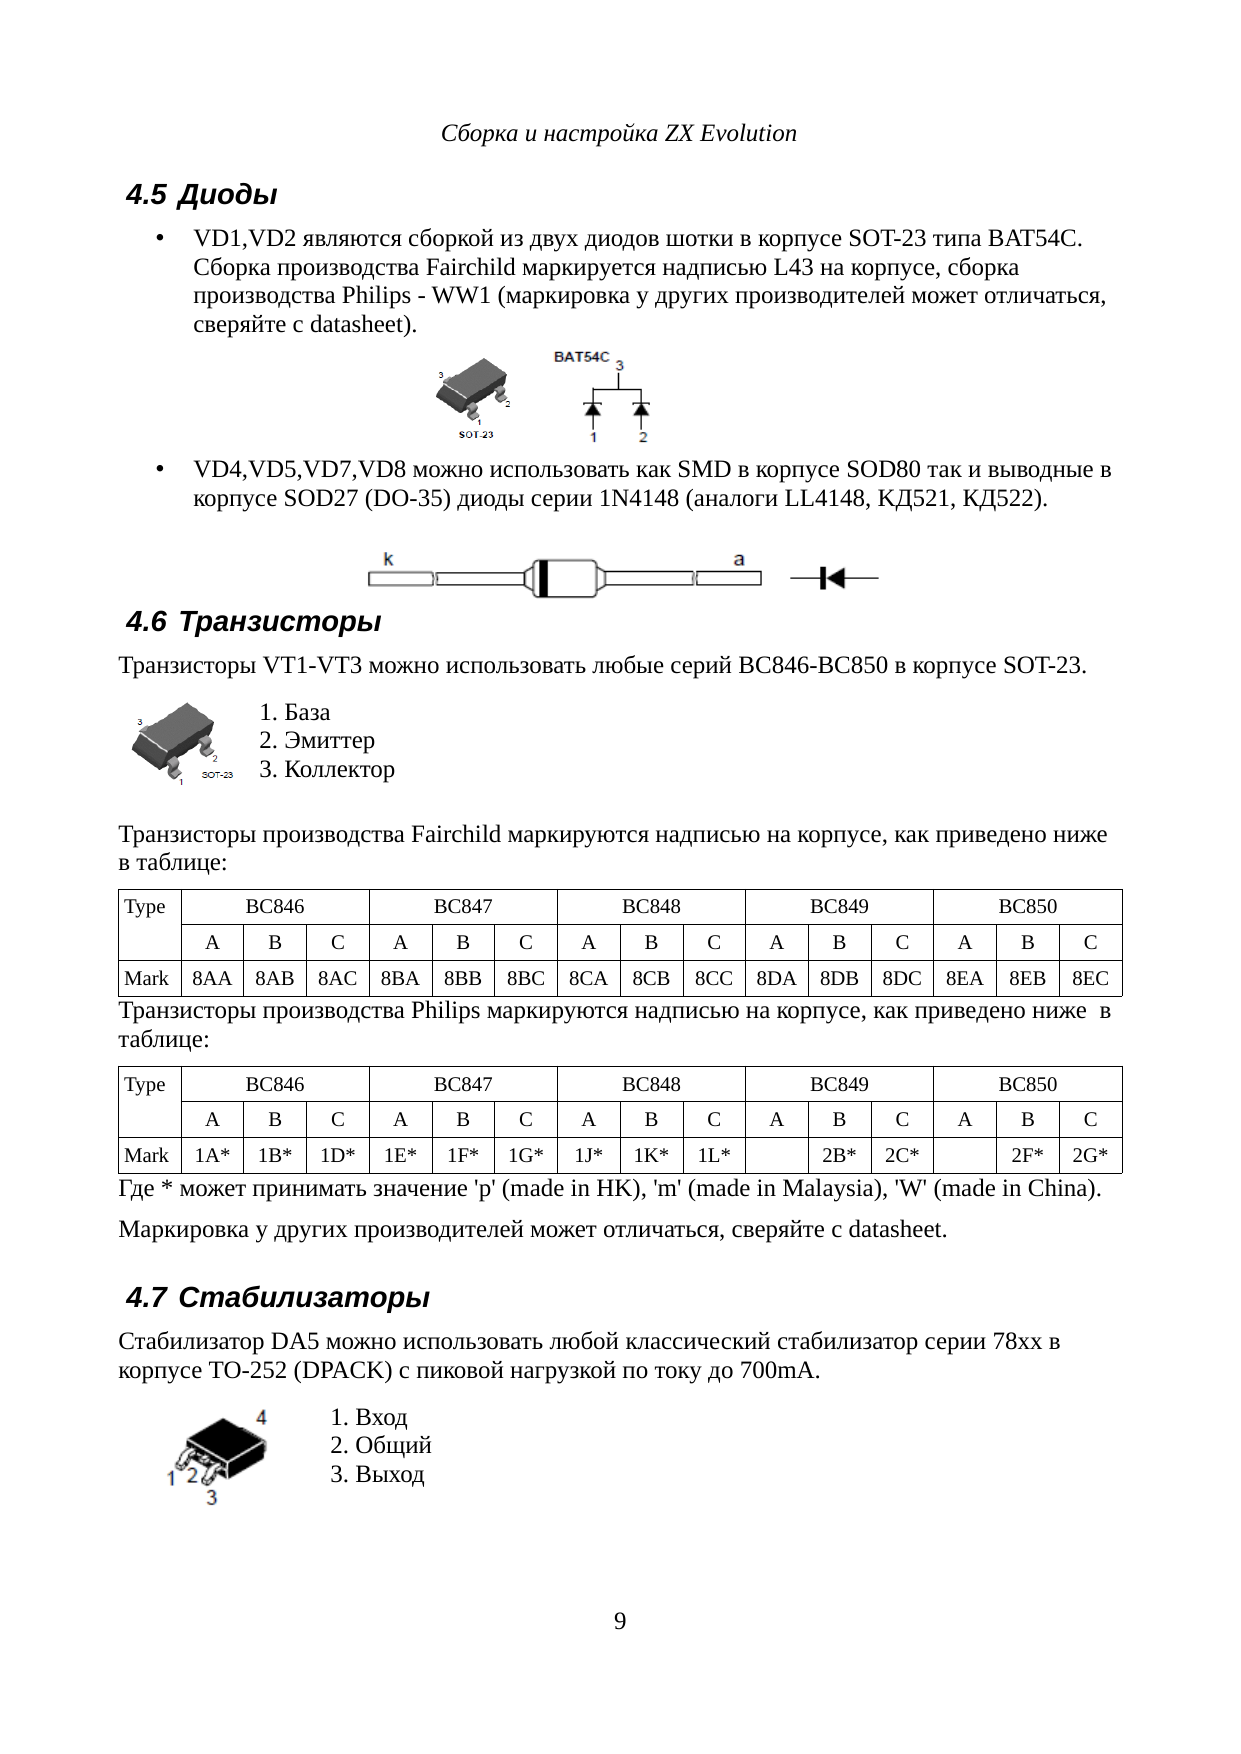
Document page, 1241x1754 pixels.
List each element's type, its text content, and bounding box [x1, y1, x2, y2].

subtitle Диоды [118, 177, 1122, 211]
table_cell 8BC [495, 961, 557, 996]
table_cell A [746, 1102, 808, 1137]
table_cell A [182, 925, 243, 960]
table_cell C [872, 1102, 933, 1137]
text Маркировка у других производителей может отличаться, сверяйте с datasheet. [118, 1214, 1122, 1243]
list VD4,VD5,VD7,VD8 можно использовать как SMD в корпусе SOD80 так и выводные в корпусе SOD27 (DO-35) диоды серии 1N4148 (аналоги LL4148, KД521, КД522). [156, 351, 1122, 512]
text Транзисторы производства Philips маркируются надписью на корпусе, как приведено ниже в таблице: [118, 997, 1122, 1053]
table_cell C [307, 1102, 369, 1137]
list VD1,VD2 являются сборкой из двух диодов шотки в корпусе SOT-23 типа BAT54C. Сборка производства Fairchild маркируется надписью L43 на корпусе, сборка производства Philips - WW1 (маркировка у других производителей может отличаться, сверяйте с datasheet). [156, 223, 1122, 338]
table_cell 2F* [997, 1138, 1059, 1172]
table_cell 1B* [244, 1138, 306, 1172]
table_header 1. Вход 2. Общий 3. Выход [325, 1396, 1123, 1548]
table_cell A [558, 1102, 620, 1137]
table_cell 8CC [684, 961, 745, 996]
table_header BC849 [746, 1067, 933, 1101]
subtitle Транзисторы [118, 549, 1122, 637]
table_header BC850 [934, 890, 1122, 924]
table_cell 2G* [1060, 1138, 1122, 1172]
subtitle Стабилизаторы [118, 1280, 1122, 1314]
table_cell B [244, 1102, 306, 1137]
table_header [118, 691, 253, 819]
table_cell 1G* [495, 1138, 557, 1172]
table_cell 2C* [872, 1138, 933, 1172]
table_cell B [244, 925, 306, 960]
table_cell 8EA [934, 961, 996, 996]
table_cell A [182, 1102, 243, 1137]
table_cell 8BB [433, 961, 494, 996]
table_cell B [433, 925, 494, 960]
table_cell 1D* [307, 1138, 369, 1172]
table_cell B [621, 1102, 683, 1137]
table_cell 8AA [182, 961, 243, 996]
table_cell A [370, 1102, 432, 1137]
table_cell C [495, 925, 557, 960]
text Стабилизатор DA5 можно использовать любой классический стабилизатор серии 78xx в корпусе TO-252 (DPACK) с пиковой нагрузкой по току до 700mA. [118, 1326, 1122, 1384]
table_cell 1K* [621, 1138, 683, 1172]
table_cell B [809, 925, 871, 960]
table_header Type [119, 890, 181, 960]
table_cell 8BA [370, 961, 432, 996]
table_header BC847 [370, 890, 557, 924]
table_cell 8CA [558, 961, 620, 996]
table_header BC849 [746, 890, 933, 924]
table_cell B [997, 925, 1059, 960]
text Транзисторы производства Fairchild маркируются надписью на корпусе, как приведено ниже в таблице: [118, 819, 1122, 876]
table_cell 1E* [370, 1138, 432, 1172]
table_cell A [934, 925, 996, 960]
table_cell C [684, 925, 745, 960]
table_cell B [997, 1102, 1059, 1137]
table_header BC848 [558, 1067, 745, 1101]
table_cell 1F* [433, 1138, 494, 1172]
table_cell 8CB [621, 961, 683, 996]
table_cell 1J* [558, 1138, 620, 1172]
table_cell 8DA [746, 961, 808, 996]
table_cell C [307, 925, 369, 960]
table_cell A [934, 1102, 996, 1137]
table_header BC847 [370, 1067, 557, 1101]
table_cell 8AC [307, 961, 369, 996]
table_cell 8EC [1060, 961, 1122, 996]
table_cell C [495, 1102, 557, 1137]
table_header 1. База 2. Эмиттер 3. Коллектор [253, 691, 1123, 819]
table_cell [746, 1138, 808, 1172]
table_header BC850 [934, 1067, 1122, 1101]
table_cell B [433, 1102, 494, 1137]
text Транзисторы VT1-VT3 можно использовать любые серий BC846-BC850 в корпусе SOT-23. [118, 650, 1122, 679]
table_cell [934, 1138, 996, 1172]
table_cell C [872, 925, 933, 960]
table_cell Mark [119, 961, 181, 996]
table_cell 2B* [809, 1138, 871, 1172]
table_header BC846 [182, 890, 369, 924]
table_cell 8AB [244, 961, 306, 996]
table_header BC848 [558, 890, 745, 924]
table_cell C [1060, 1102, 1122, 1137]
table_header BC846 [182, 1067, 369, 1101]
table_cell C [1060, 925, 1122, 960]
table_cell A [370, 925, 432, 960]
table_cell 8EB [997, 961, 1059, 996]
table_cell 1A* [182, 1138, 243, 1172]
table_cell B [621, 925, 683, 960]
table_cell B [809, 1102, 871, 1137]
table_header Type [119, 1067, 181, 1137]
table_cell 1L* [684, 1138, 745, 1172]
table_cell 8DC [872, 961, 933, 996]
table_cell A [746, 925, 808, 960]
text Где * может принимать значение 'p' (made in HK), 'm' (made in Malaysia), 'W' (made in China). [118, 1174, 1122, 1201]
table_cell 8DB [809, 961, 871, 996]
table_header [118, 1396, 324, 1548]
table_cell A [558, 925, 620, 960]
table_cell Mark [119, 1138, 181, 1172]
table_cell C [684, 1102, 745, 1137]
